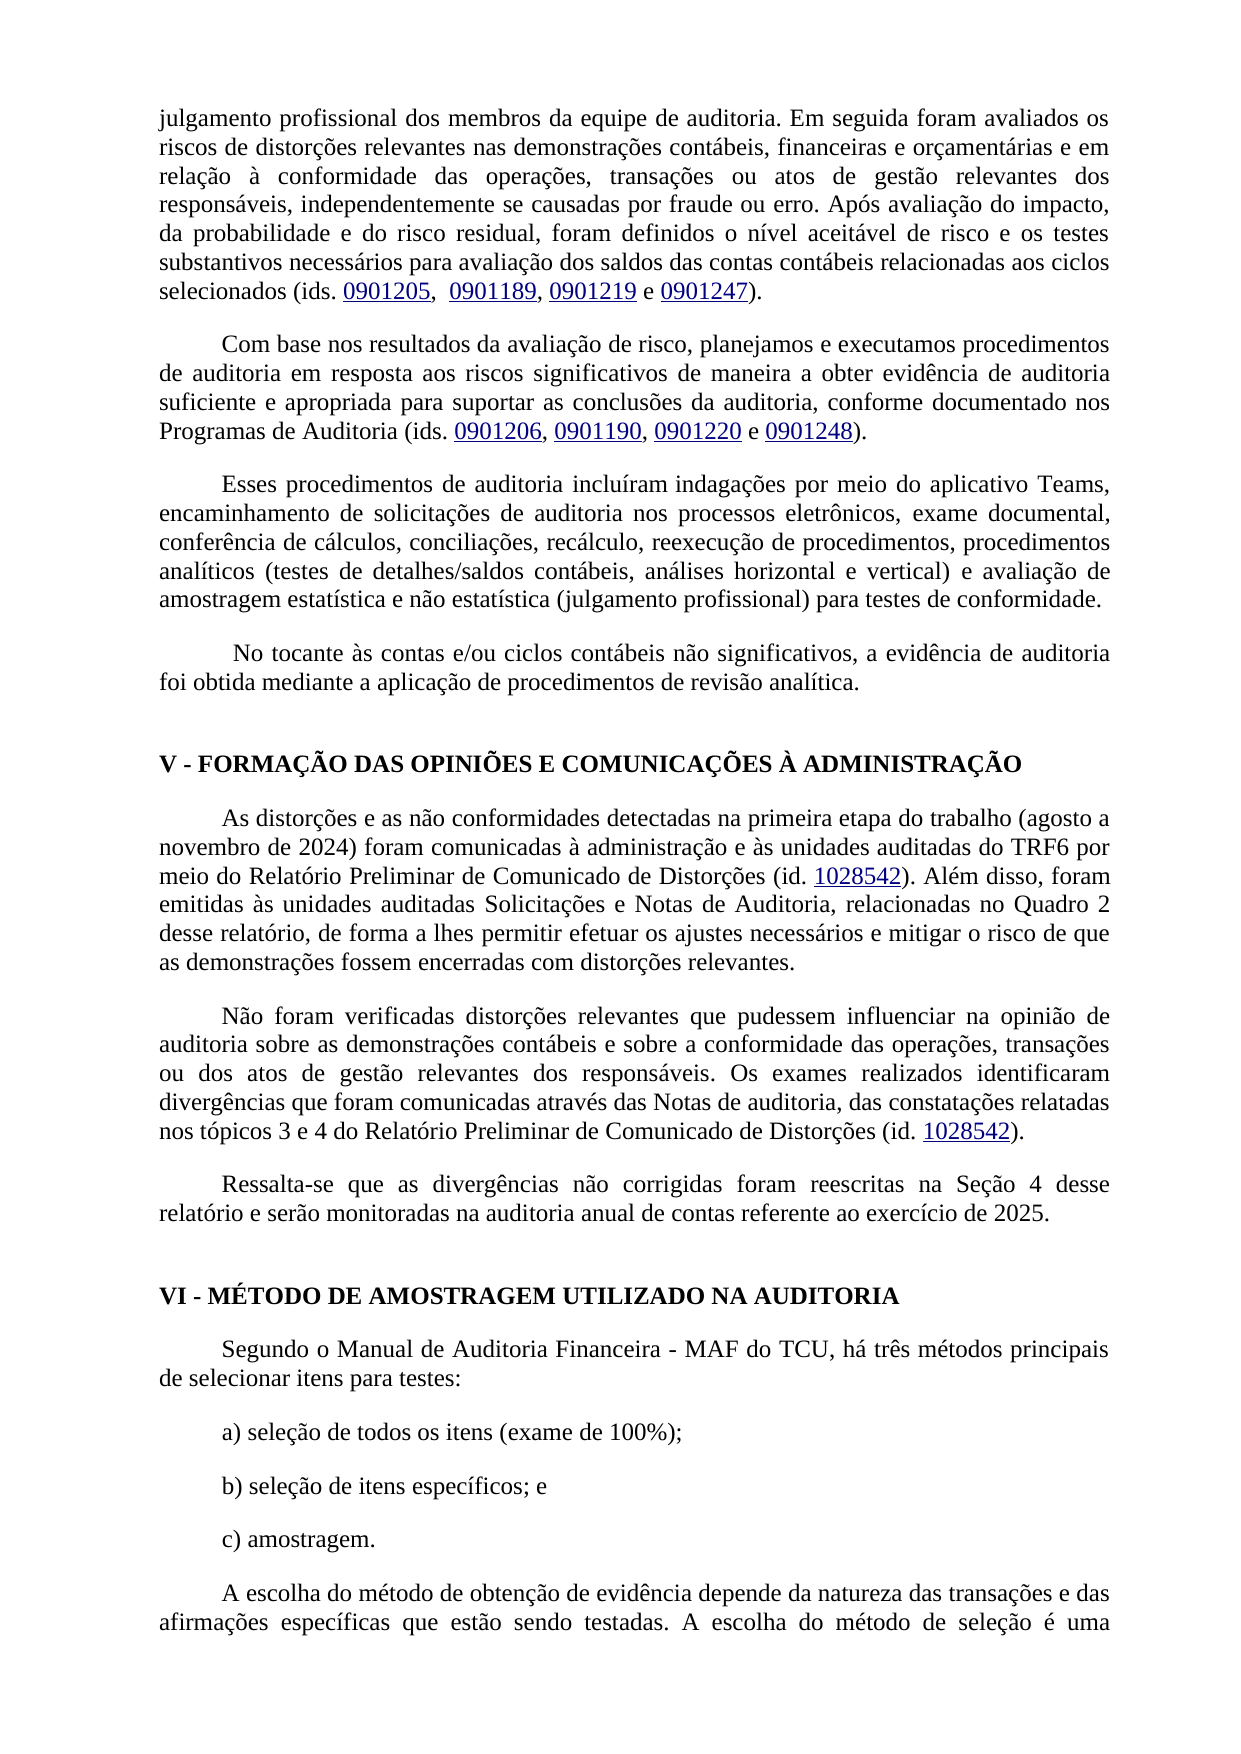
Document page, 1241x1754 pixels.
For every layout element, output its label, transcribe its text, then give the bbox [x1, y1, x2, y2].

text julgamento profissional dos membros da equipe de auditoria. Em seguida foram avaliados os riscos de distorções relevantes nas demonstrações contábeis, financeiras e orçamentárias e em relação à conformidade das operações, transações ou atos de gestão relevantes dos responsáveis, independentemente se causadas por fraude ou erro. Após avaliação do impacto, da probabilidade e do risco residual, foram definidos o nível aceitável de risco e os testes substantivos necessários para avaliação dos saldos das contas contábeis relacionadas aos ciclos selecionados (ids. 0901205, 0901189, 0901219 e 0901247). [159, 103, 1111, 304]
text V - FORMAÇÃO DAS OPINIÕES E COMUNICAÇÕES À ADMINISTRAÇÃO [159, 749, 1111, 778]
text Ressalta-se que as divergências não corrigidas foram reescritas na Seção 4 desse relatório e serão monitoradas na auditoria anual de contas referente ao exercício de 2025. [159, 1169, 1111, 1227]
text a) seleção de todos os itens (exame de 100%); [222, 1417, 1111, 1446]
text c) amostragem. [222, 1524, 1111, 1553]
text Esses procedimentos de auditoria incluíram indagações por meio do aplicativo Teams, encaminhamento de solicitações de auditoria nos processos eletrônicos, exame documental, conferência de cálculos, conciliações, recálculo, reexecução de procedimentos, procedimentos analíticos (testes de detalhes/saldos contábeis, análises horizontal e vertical) e avaliação de amostragem estatística e não estatística (julgamento profissional) para testes de conformidade. [159, 469, 1111, 613]
text As distorções e as não conformidades detectadas na primeira etapa do trabalho (agosto a novembro de 2024) foram comunicadas à administração e às unidades auditadas do TRF6 por meio do Relatório Preliminar de Comunicado de Distorções (id. 1028542). Além disso, foram emitidas às unidades auditadas Solicitações e Notas de Auditoria, relacionadas no Quadro 2 desse relatório, de forma a lhes permitir efetuar os ajustes necessários e mitigar o risco de que as demonstrações fossem encerradas com distorções relevantes. [159, 803, 1111, 976]
text A escolha do método de obtenção de evidência depende da natureza das transações e das afirmações específicas que estão sendo testadas. A escolha do método de seleção é uma [159, 1578, 1111, 1636]
text VI - MÉTODO DE AMOSTRAGEM UTILIZADO NA AUDITORIA [159, 1281, 1111, 1309]
text Não foram verificadas distorções relevantes que pudessem influenciar na opinião de auditoria sobre as demonstrações contábeis e sobre a conformidade das operações, transações ou dos atos de gestão relevantes dos responsáveis. Os exames realizados identificaram divergências que foram comunicadas através das Notas de auditoria, das constatações relatadas nos tópicos 3 e 4 do Relatório Preliminar de Comunicado de Distorções (id. 1028542). [159, 1001, 1111, 1144]
text Segundo o Manual de Auditoria Financeira - MAF do TCU, há três métodos principais de selecionar itens para testes: [159, 1334, 1111, 1392]
text Com base nos resultados da avaliação de risco, planejamos e executamos procedimentos de auditoria em resposta aos riscos significativos de maneira a obter evidência de auditoria suficiente e apropriada para suportar as conclusões da auditoria, conforme documentado nos Programas de Auditoria (ids. 0901206, 0901190, 0901220 e 0901248). [159, 329, 1111, 444]
text No tocante às contas e/ou ciclos contábeis não significativos, a evidência de auditoria foi obtida mediante a aplicação de procedimentos de revisão analítica. [159, 638, 1111, 696]
text b) seleção de itens específicos; e [222, 1471, 1111, 1499]
